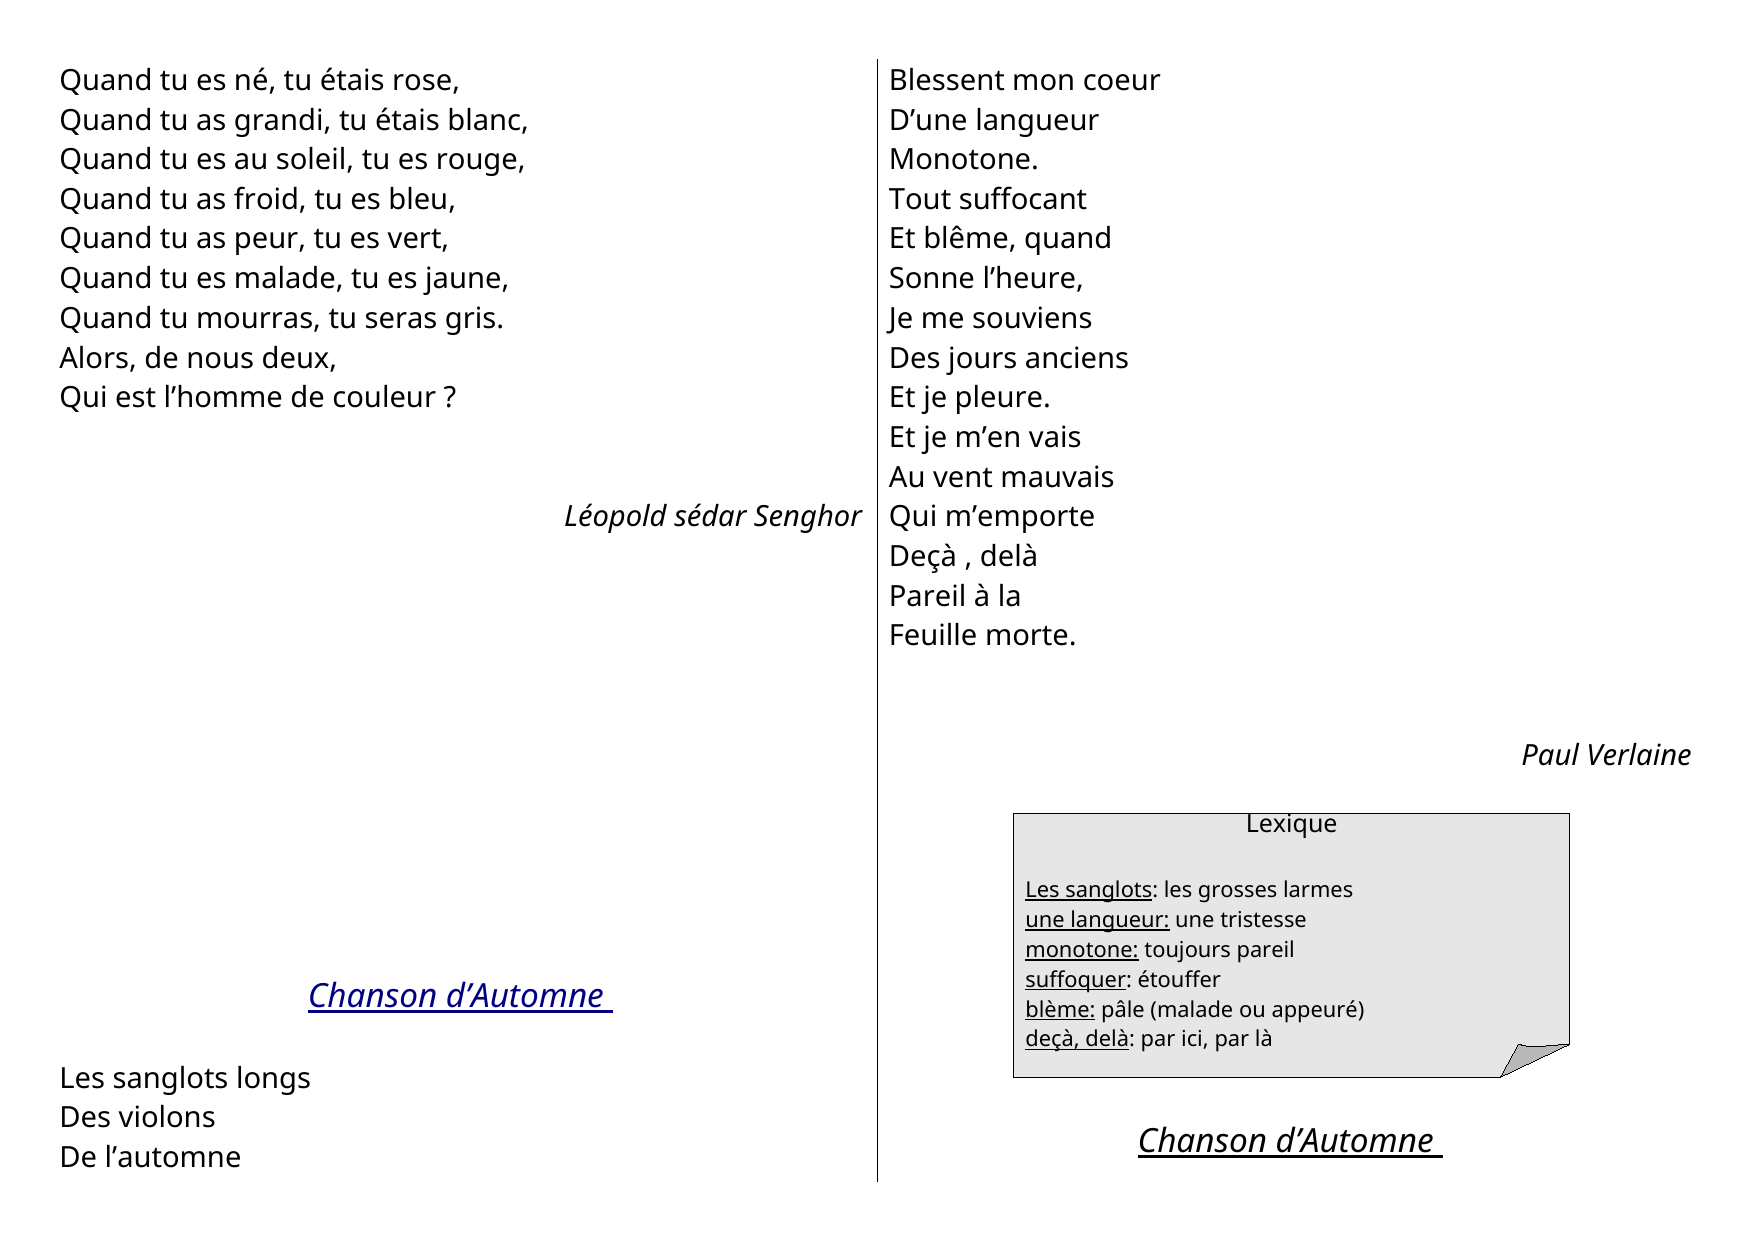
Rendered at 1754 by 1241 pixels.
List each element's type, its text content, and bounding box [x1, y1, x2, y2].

text D’une langueur [889, 99, 1695, 138]
text Et je m’en vais [889, 416, 1695, 456]
text Quand tu as froid, tu es bleu, [59, 178, 865, 218]
text Chanson d’Automne [889, 1117, 1695, 1162]
text Quand tu mourras, tu seras gris. [59, 297, 865, 337]
text Deçà , delà [889, 535, 1695, 575]
text Feuille morte. [889, 615, 1695, 654]
text Des jours anciens [889, 337, 1695, 377]
text Qui m’emporte [889, 496, 1695, 535]
text Quand tu es malade, tu es jaune, [59, 257, 865, 297]
text Et je pleure. [889, 377, 1695, 416]
text Je me souviens [889, 297, 1695, 337]
text Monotone. [889, 138, 1695, 178]
text Les sanglots longs [59, 1057, 865, 1097]
text Quand tu es né, tu étais rose, [59, 59, 865, 99]
text Des violons [59, 1097, 865, 1136]
text Chanson d’Automne [59, 972, 865, 1017]
text Quand tu es au soleil, tu es rouge, [59, 138, 865, 178]
text Paul Verlaine [889, 734, 1695, 773]
text Sonne l’heure, [889, 257, 1695, 297]
text Blessent mon coeur [889, 59, 1695, 99]
text Au vent mauvais [889, 456, 1695, 496]
text Qui est l’homme de couleur ? [59, 377, 865, 416]
text Pareil à la [889, 575, 1695, 615]
text Alors, de nous deux, [59, 337, 865, 377]
text Tout suffocant [889, 178, 1695, 218]
text Quand tu as peur, tu es vert, [59, 218, 865, 257]
text Quand tu as grandi, tu étais blanc, [59, 99, 865, 138]
text De l’automne [59, 1136, 865, 1176]
text Léopold sédar Senghor [59, 496, 865, 535]
text Et blême, quand [889, 218, 1695, 257]
